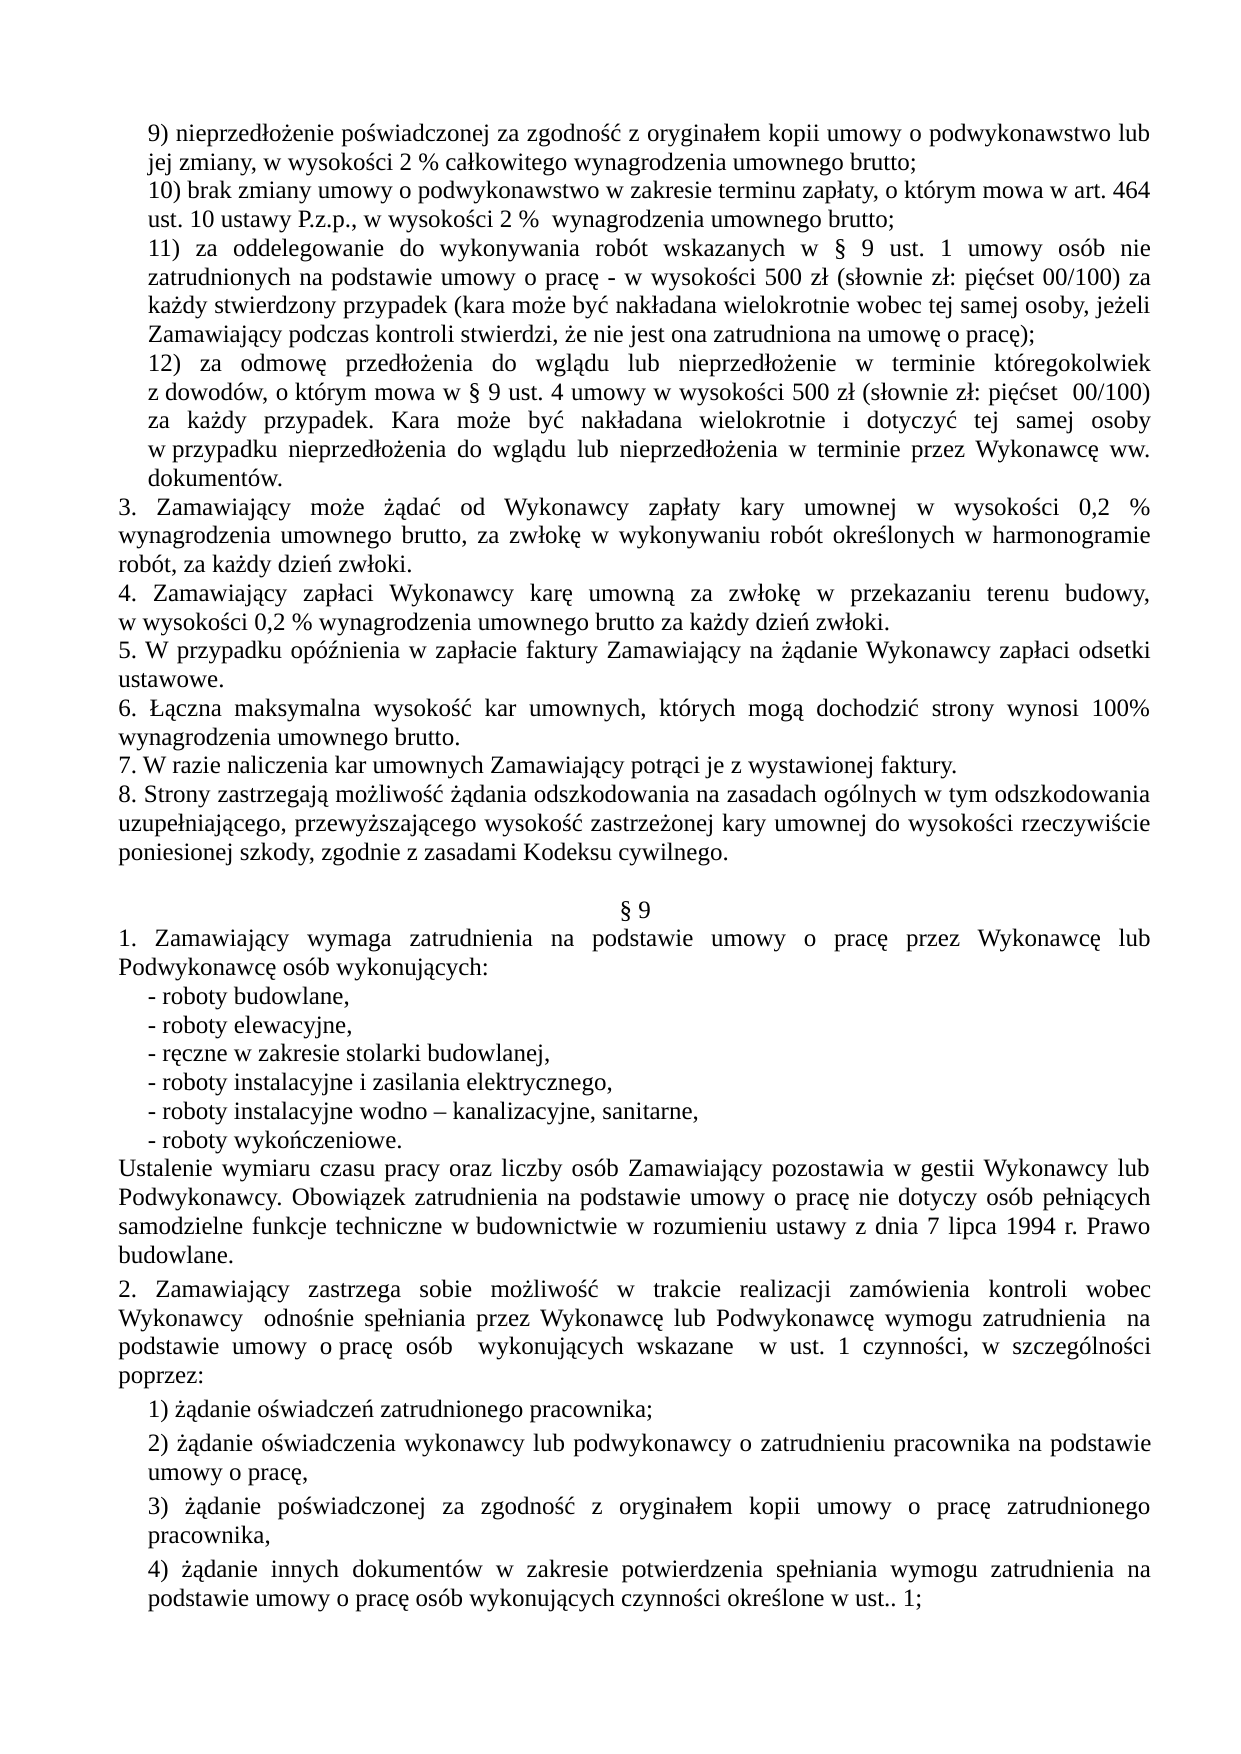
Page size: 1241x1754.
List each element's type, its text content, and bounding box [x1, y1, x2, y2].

list - roboty instalacyjne wodno – kanalizacyjne, sanitarne, [148, 1096, 1152, 1125]
text 8. Strony zastrzegają możliwość żądania odszkodowania na zasadach ogólnych w tym odszkodowania uzupełniającego, przewyższającego wysokość zastrzeżonej kary umownej do wysokości rzeczywiście poniesionej szkody, zgodnie z zasadami Kodeksu cywilnego. [118, 779, 1152, 866]
text 11) za oddelegowanie do wykonywania robót wskazanych w § 9 ust. 1 umowy osób nie zatrudnionych na podstawie umowy o pracę - w wysokości 500 zł (słownie zł: pięćset 00/100) za każdy stwierdzony przypadek (kara może być nakładana wielokrotnie wobec tej samej osoby, jeżeli Zamawiający podczas kontroli stwierdzi, że nie jest ona zatrudniona na umowę o pracę); [148, 233, 1152, 348]
list - ręczne w zakresie stolarki budowlanej, [148, 1038, 1152, 1067]
text 6. Łączna maksymalna wysokość kar umownych, których mogą dochodzić strony wynosi 100% wynagrodzenia umownego brutto. [118, 693, 1152, 751]
text 12) za odmowę przedłożenia do wglądu lub nieprzedłożenie w terminie któregokolwiek z dowodów, o którym mowa w § 9 ust. 4 umowy w wysokości 500 zł (słownie zł: pięćset 00/100) za każdy przypadek. Kara może być nakładana wielokrotnie i dotyczyć tej samej osoby w przypadku nieprzedłożenia do wglądu lub nieprzedłożenia w terminie przez Wykonawcę ww. dokumentów. [148, 348, 1152, 492]
text - roboty wykończeniowe. [148, 1125, 1152, 1153]
text 4) żądanie innych dokumentów w zakresie potwierdzenia spełniania wymogu zatrudnienia na podstawie umowy o pracę osób wykonujących czynności określone w ust.. 1; [148, 1554, 1152, 1612]
text 1) żądanie oświadczeń zatrudnionego pracownika; [148, 1394, 1152, 1423]
text 2. Zamawiający zastrzega sobie możliwość w trakcie realizacji zamówienia kontroli wobec Wykonawcy odnośnie spełniania przez Wykonawcę lub Podwykonawcę wymogu zatrudnienia na podstawie umowy o pracę osób wykonujących wskazane w ust. 1 czynności, w szczególności poprzez: [118, 1274, 1152, 1389]
list - roboty instalacyjne i zasilania elektrycznego, [148, 1067, 1152, 1096]
text 3) żądanie poświadczonej za zgodność z oryginałem kopii umowy o pracę zatrudnionego pracownika, [148, 1491, 1152, 1549]
text 2) żądanie oświadczenia wykonawcy lub podwykonawcy o zatrudnieniu pracownika na podstawie umowy o pracę, [148, 1428, 1152, 1486]
text § 9 [118, 895, 1152, 923]
text 1. Zamawiający wymaga zatrudnienia na podstawie umowy o pracę przez Wykonawcę lub Podwykonawcę osób wykonujących: [118, 923, 1152, 981]
list - roboty elewacyjne, [148, 1010, 1152, 1038]
text 9) nieprzedłożenie poświadczonej za zgodność z oryginałem kopii umowy o podwykonawstwo lub jej zmiany, w wysokości 2 % całkowitego wynagrodzenia umownego brutto; [148, 118, 1152, 176]
text Ustalenie wymiaru czasu pracy oraz liczby osób Zamawiający pozostawia w gestii Wykonawcy lub Podwykonawcy. Obowiązek zatrudnienia na podstawie umowy o pracę nie dotyczy osób pełniących samodzielne funkcje techniczne w budownictwie w rozumieniu ustawy z dnia 7 lipca 1994 r. Prawo budowlane. [118, 1153, 1152, 1268]
text - roboty budowlane, [148, 981, 1152, 1010]
text 4. Zamawiający zapłaci Wykonawcy karę umowną za zwłokę w przekazaniu terenu budowy, w wysokości 0,2 % wynagrodzenia umownego brutto za każdy dzień zwłoki. [118, 578, 1152, 636]
text 7. W razie naliczenia kar umownych Zamawiający potrąci je z wystawionej faktury. [118, 751, 1152, 779]
text 10) brak zmiany umowy o podwykonawstwo w zakresie terminu zapłaty, o którym mowa w art. 464 ust. 10 ustawy P.z.p., w wysokości 2 % wynagrodzenia umownego brutto; [148, 176, 1152, 233]
text 5. W przypadku opóźnienia w zapłacie faktury Zamawiający na żądanie Wykonawcy zapłaci odsetki ustawowe. [118, 636, 1152, 693]
text 3. Zamawiający może żądać od Wykonawcy zapłaty kary umownej w wysokości 0,2 % wynagrodzenia umownego brutto, za zwłokę w wykonywaniu robót określonych w harmonogramie robót, za każdy dzień zwłoki. [118, 492, 1152, 578]
